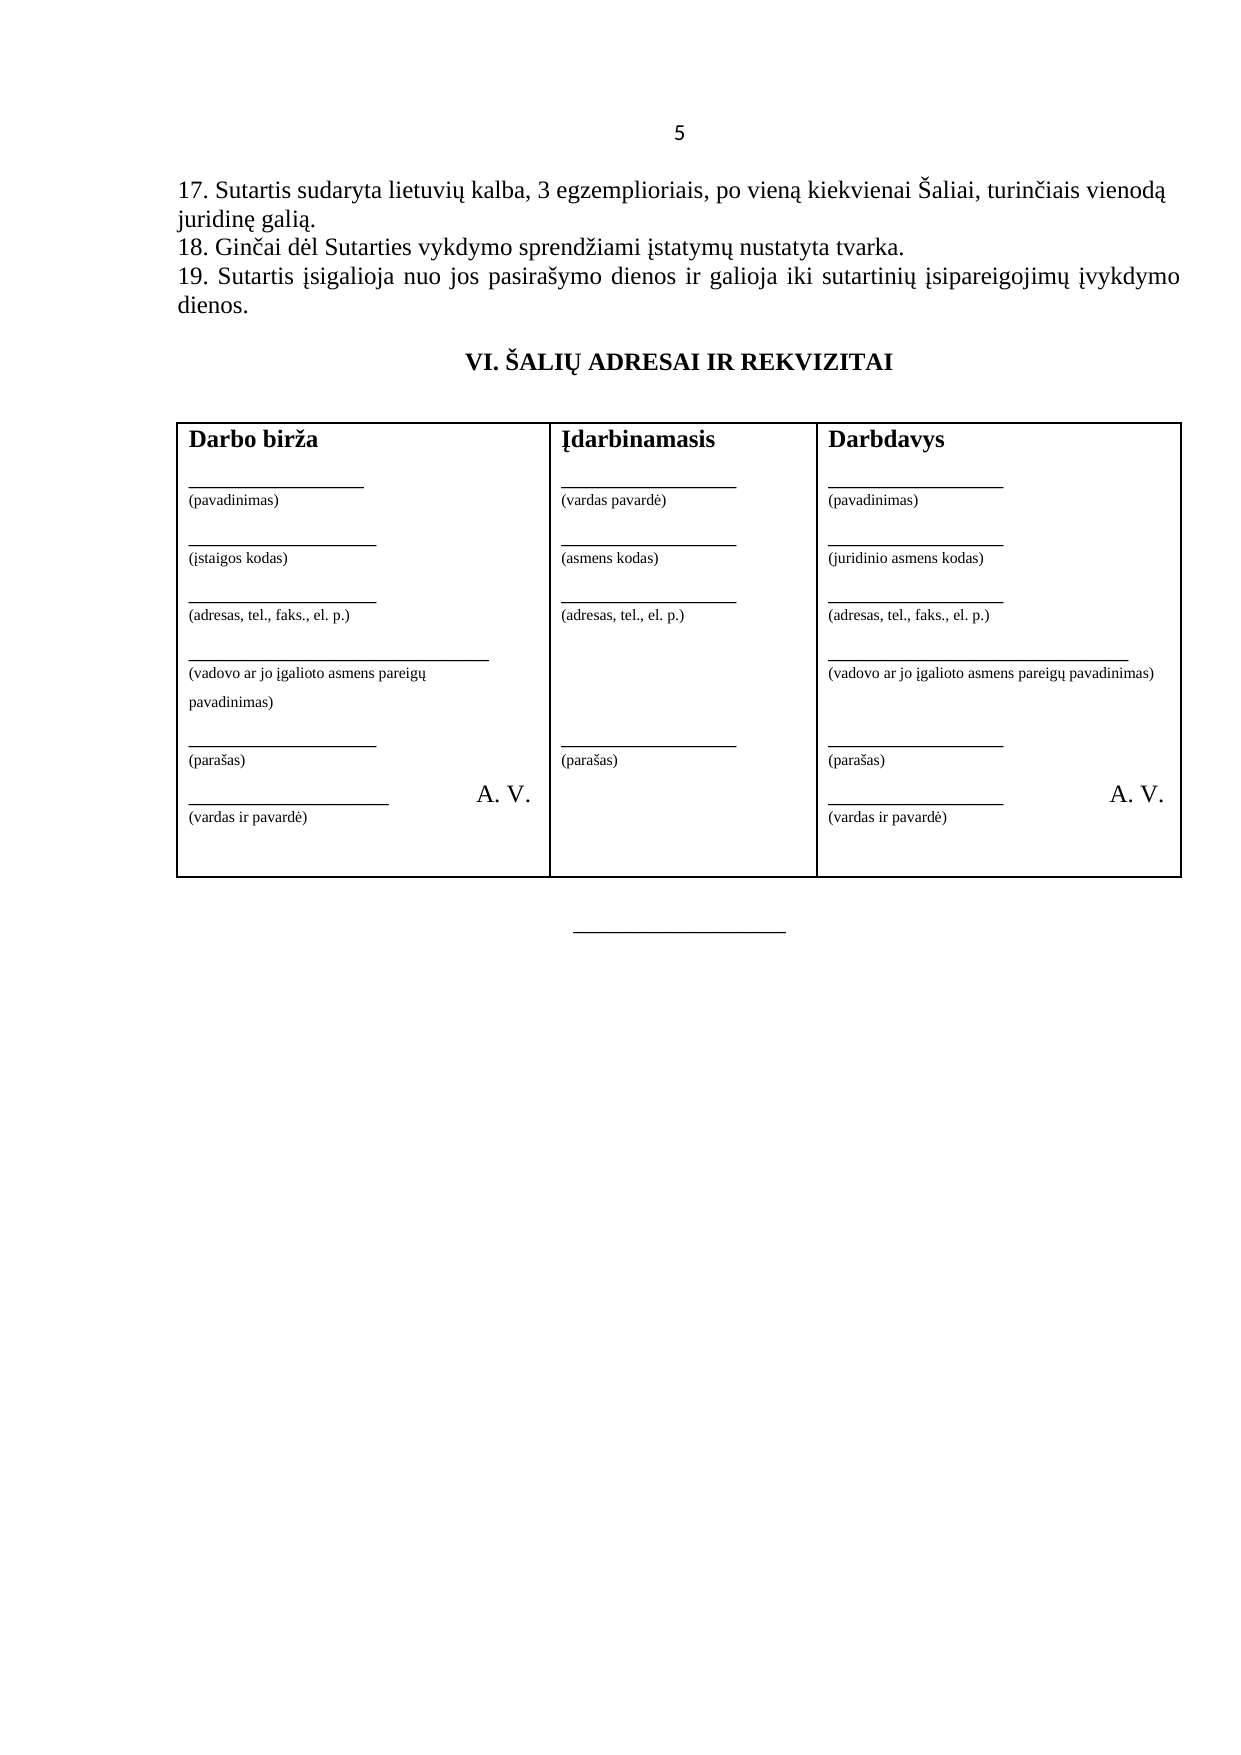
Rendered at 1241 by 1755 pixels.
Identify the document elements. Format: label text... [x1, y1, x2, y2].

text _________________ [177, 907, 1181, 936]
table_cell ______________ (parašas) ______________ A. V. (vardas ir pavardė) [818, 721, 1180, 876]
table_cell _______________ (įstaigos kodas) [178, 520, 549, 577]
table_cell ______________ (vardas pavardė) [551, 462, 816, 520]
table_header Darbdavys [818, 424, 1180, 462]
table_cell ________________________ (vadovo ar jo įgalioto asmens pareigų pavadinimas) [178, 635, 549, 721]
table_cell _______________ (parašas) ________________ A. V. (vardas ir pavardė) [178, 721, 549, 876]
table_header Įdarbinamasis [551, 424, 816, 462]
text 17. Sutartis sudaryta lietuvių kalba, 3 egzemplioriais, po vieną kiekvienai Šaliai, turinčiais vienodą juridinę galią. [177, 175, 1181, 232]
text 19. Sutartis įsigalioja nuo jos pasirašymo dienos ir galioja iki sutartinių įsipareigojimų įvykdymo dienos. [177, 261, 1181, 319]
table_cell ______________ (pavadinimas) [818, 462, 1180, 520]
table_header Darbo birža [178, 424, 549, 462]
text VI. ŠALIŲ ADRESAI IR REKVIZITAI [177, 347, 1181, 376]
table_cell ______________ (adresas, tel., el. p.) [551, 577, 816, 635]
table_cell ______________ (pavadinimas) [178, 462, 549, 520]
table_cell ______________ (asmens kodas) [551, 520, 816, 577]
table_cell ______________ (parašas) [551, 721, 816, 876]
table_cell _______________ (adresas, tel., faks., el. p.) [178, 577, 549, 635]
table_cell ________________________ (vadovo ar jo įgalioto asmens pareigų pavadinimas) [818, 635, 1180, 721]
table_cell ______________ (adresas, tel., faks., el. p.) [818, 577, 1180, 635]
table_cell [551, 635, 816, 721]
table_cell ______________ (juridinio asmens kodas) [818, 520, 1180, 577]
text 18. Ginčai dėl Sutarties vykdymo sprendžiami įstatymų nustatyta tvarka. [177, 232, 1181, 261]
